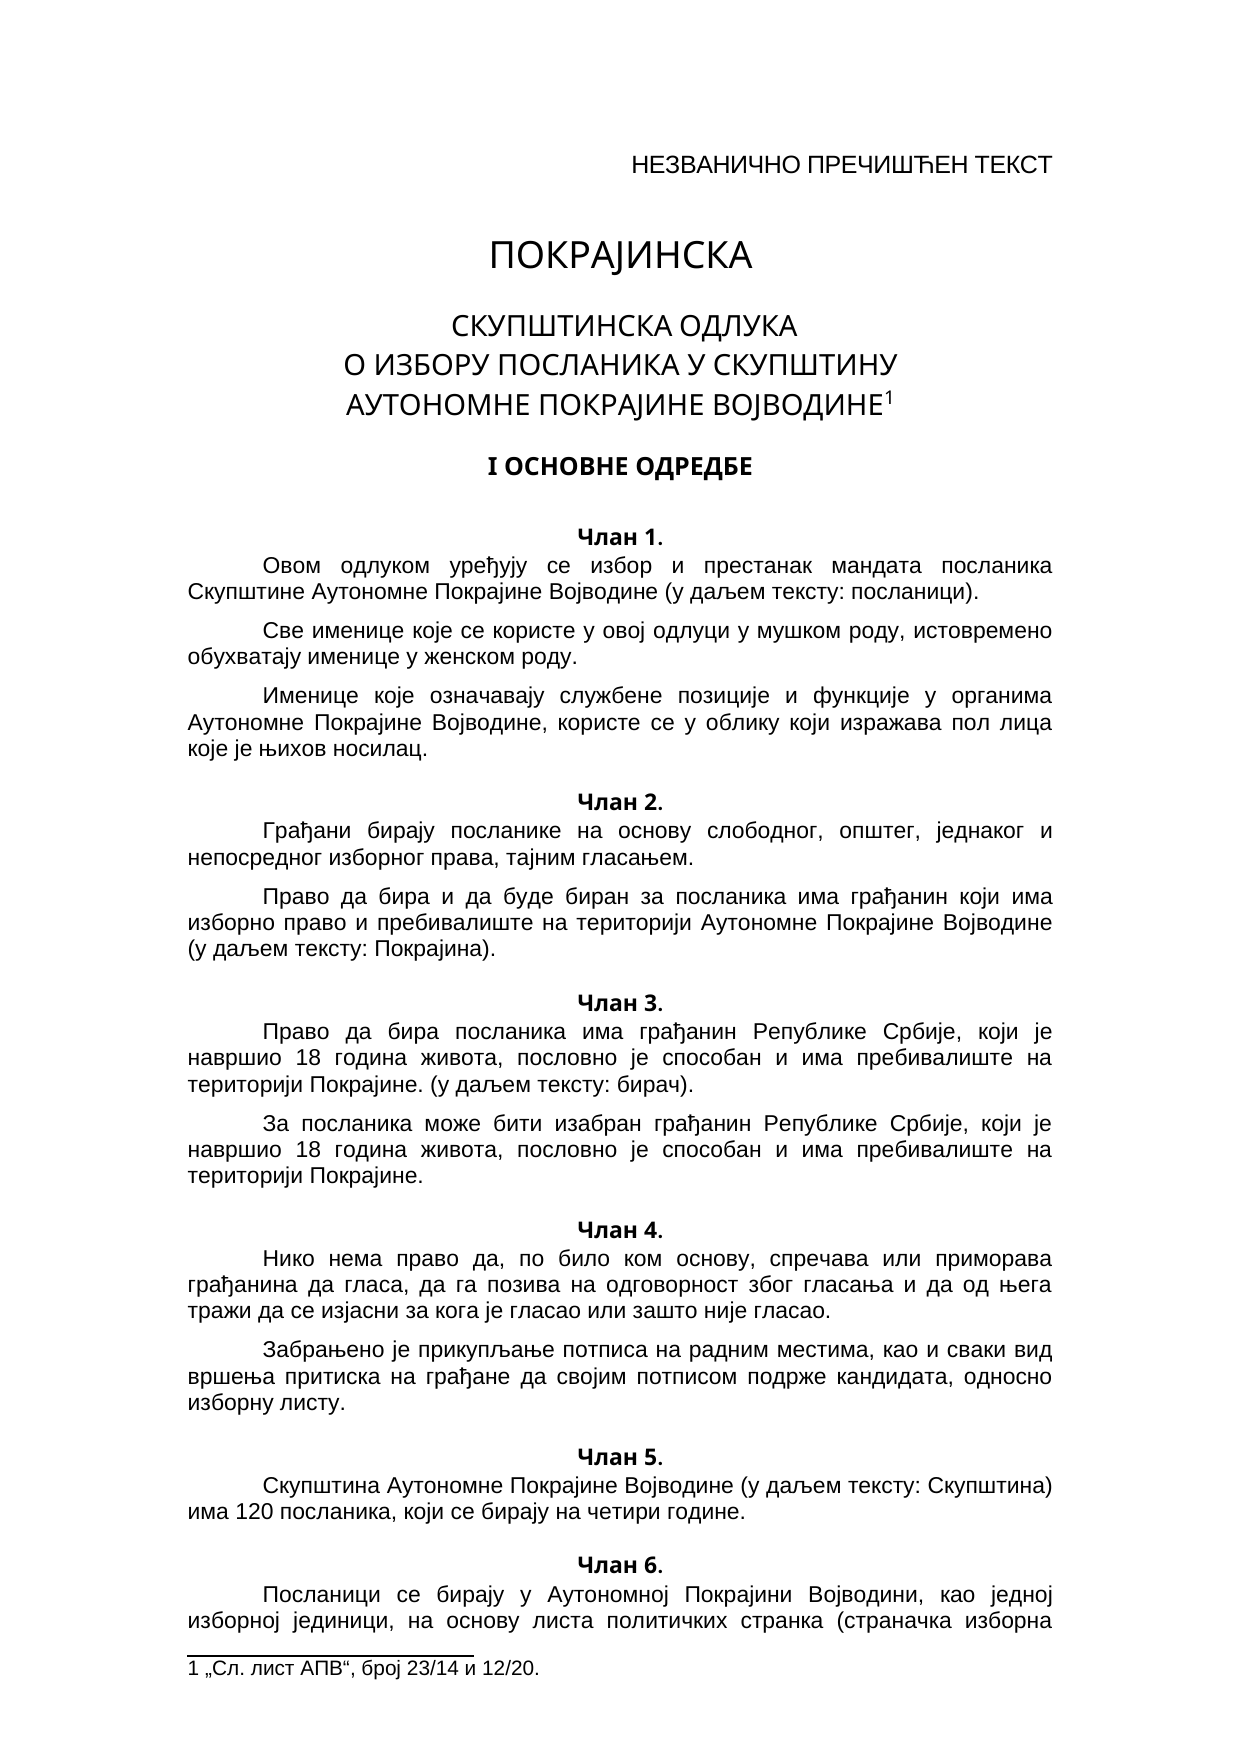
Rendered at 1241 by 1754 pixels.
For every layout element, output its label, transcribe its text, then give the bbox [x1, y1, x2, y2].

text Овом одлуком уређују се избор и престанак мандата посланика Скупштине Аутономне Покрајине Војводине (у даљем тексту: посланици). [187, 552, 1053, 604]
text „Сл. лист АПВ“, број 23/14 и 12/20. [187, 1656, 1053, 1680]
text Члан 2. [262, 786, 978, 817]
text Право да бира посланика има грађанин Републике Србије, који је навршио 18 година живота, пословно је способан и има пребивалиште на територији Покрајине. (у даљем тексту: бирач). [187, 1018, 1053, 1097]
text ПОКРАЈИНСКА [262, 229, 978, 280]
text Члан 1. [262, 520, 978, 552]
text I ОСНОВНЕ ОДРЕДБЕ [262, 449, 978, 483]
text Нико нема право да, по било ком основу, спречава или приморава грађанина да гласа, да га позива на одговорност због гласања и да од њега тражи да се изјасни за кога је гласао или зашто није гласао. [187, 1245, 1053, 1324]
text Све именице које се користе у овој одлуци у мушком роду, истовремено обухватају именице у женском роду. [187, 617, 1053, 669]
text Члан 3. [262, 987, 978, 1018]
text Члан 6. [262, 1549, 978, 1581]
text Члан 5. [262, 1440, 978, 1472]
text За посланика може бити изабран грађанин Републике Србије, који је навршио 18 година живота, пословно је способан и има пребивалиште на територији Покрајине. [187, 1109, 1053, 1188]
text Право да бира и да буде биран за посланика има грађанин који има изборно право и пребивалиште на територији Аутономне Покрајине Војводине (у даљем тексту: Покрајина). [187, 883, 1053, 962]
text Именице које означавају службене позиције и функције у органима Аутономне Покрајине Војводине, користе се у облику који изражава пол лица које је њихов носилац. [187, 682, 1053, 761]
text Забрањено је прикупљање потписа на радним местима, као и сваки вид вршења притиска на грађане да својим потписом подрже кандидата, односно изборну листу. [187, 1336, 1053, 1415]
text НЕЗВАНИЧНО ПРЕЧИШЋЕН ТЕКСТ [187, 150, 1053, 179]
text Скупштина Аутономне Покрајине Војводине (у даљем тексту: Скупштина) има 120 посланика, који се бирају на четири године. [187, 1472, 1053, 1524]
text Члан 4. [262, 1213, 978, 1245]
text Грађани бирају посланике на основу слободног, општег, једнаког и непосредног изборног права, тајним гласањем. [187, 817, 1053, 870]
text СКУПШТИНСКА ОДЛУКА О ИЗБОРУ ПОСЛАНИКА У СКУПШТИНУ АУТОНОМНЕ ПОКРАЈИНЕ ВОЈВОДИНЕ [262, 305, 978, 424]
text Посланици се бирају у Аутономној Покрајини Војводини, као једној изборној јединици, на основу листа политичких странка (страначка изборна [187, 1581, 1053, 1633]
